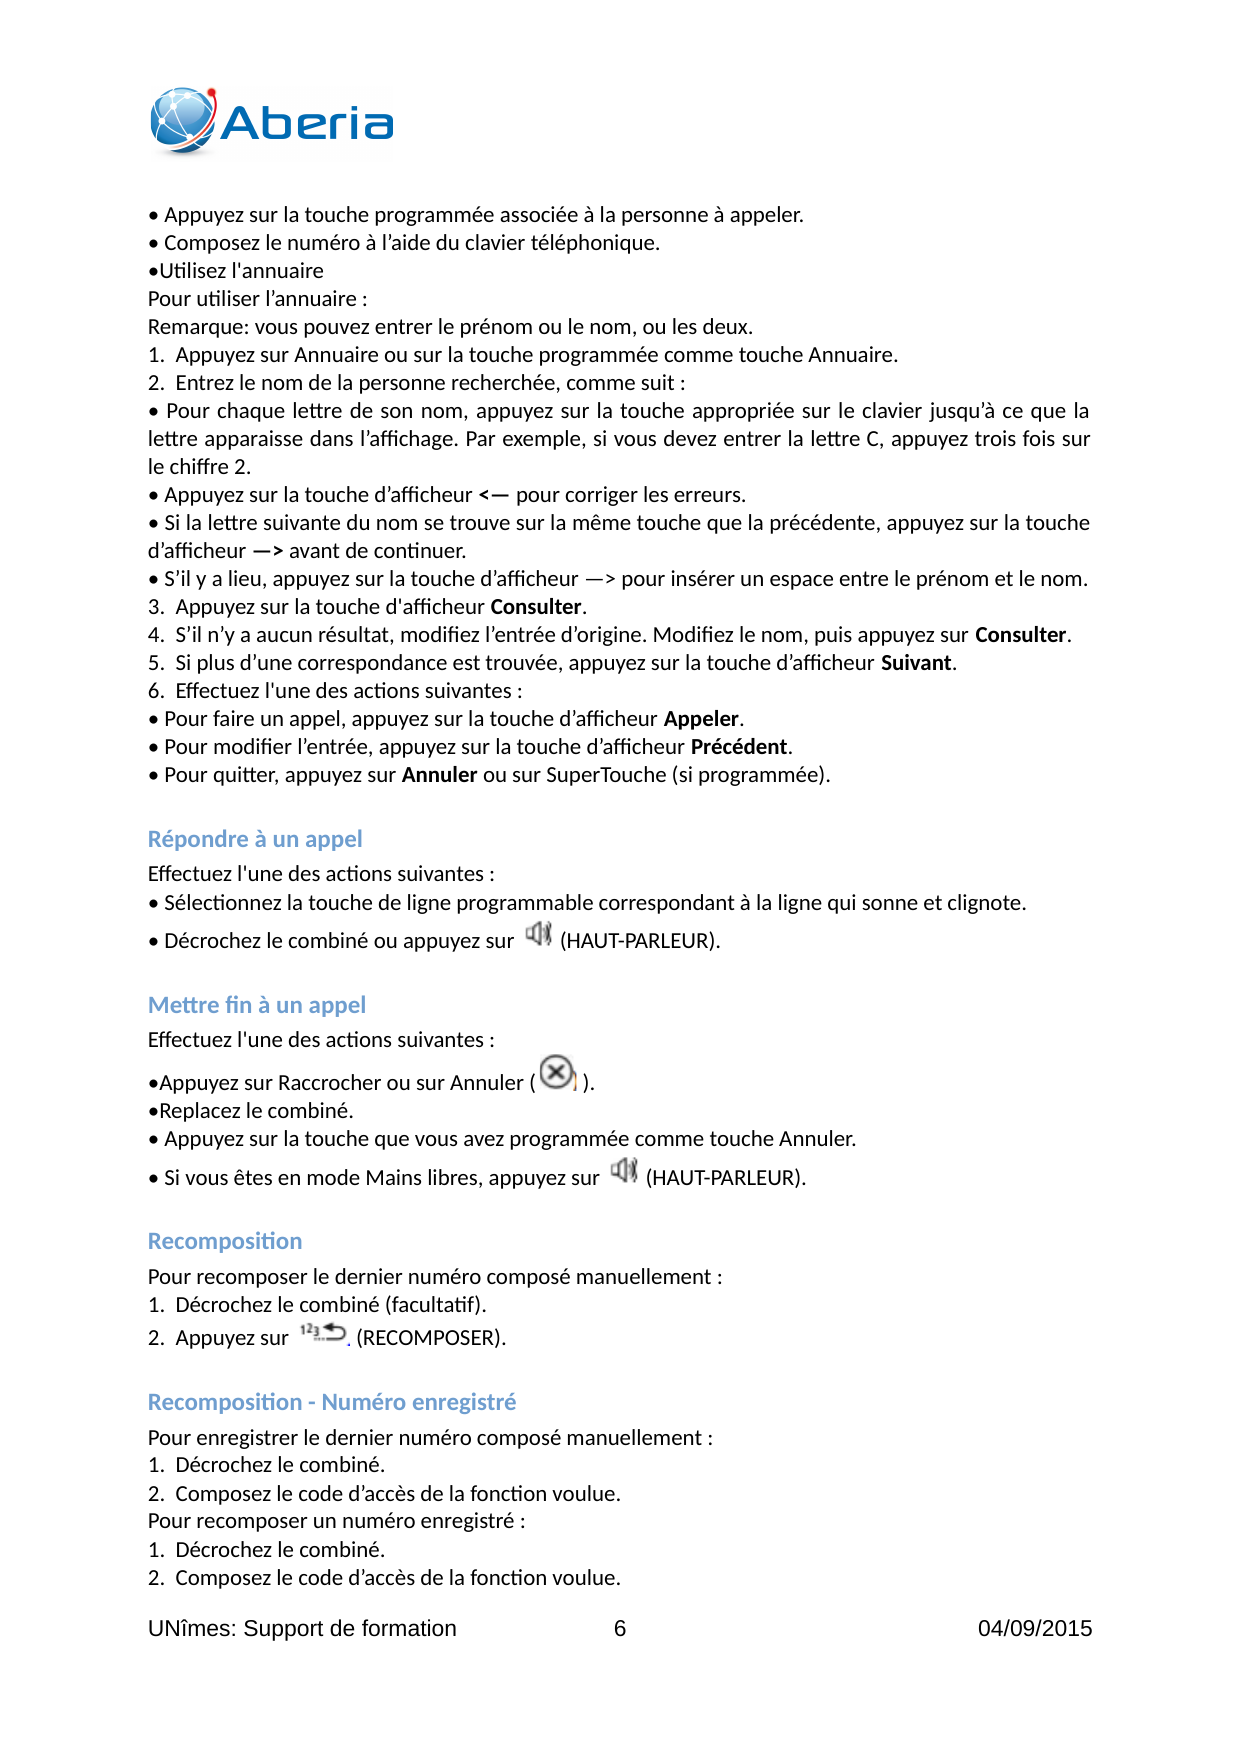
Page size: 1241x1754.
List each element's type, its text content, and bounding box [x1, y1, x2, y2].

text •Replacez le combiné. [148, 1096, 1093, 1124]
text • Pour faire un appel, appuyez sur la touche d’afficheur Appeler. [148, 704, 1093, 732]
text • Si vous êtes en mode Mains libres, appuyez sur (HAUT-PARLEUR). [148, 1152, 1093, 1191]
picture [539, 1053, 577, 1091]
text Répondre à un appel [148, 823, 1093, 853]
text • Pour chaque lettre de son nom, appuyez sur la touche appropriée sur le clavier jusqu’à ce que la lettre apparaisse dans l’affichage. Par exemple, si vous devez entrer la lettre C, appuyez trois fois sur le chiffre 2. [148, 396, 1093, 480]
text • Appuyez sur la touche d’afficheur <— pour corriger les erreurs. [148, 480, 1093, 508]
text Pour utiliser l’annuaire : [148, 284, 1093, 312]
picture [523, 915, 553, 949]
text 4. S’il n’y a aucun résultat, modifiez l’entrée d’origine. Modifiez le nom, puis appuyez sur Consulter. [148, 620, 1093, 648]
text •Utilisez l'annuaire [148, 256, 1093, 284]
picture [608, 1152, 639, 1186]
text 3. Appuyez sur la touche d'afficheur Consulter. [148, 592, 1093, 620]
text Pour recomposer le dernier numéro composé manuellement : [148, 1262, 1093, 1290]
text • Décrochez le combiné ou appuyez sur (HAUT-PARLEUR). [148, 916, 1093, 954]
text 2. Entrez le nom de la personne recherchée, comme suit : [148, 368, 1093, 396]
picture [150, 86, 393, 162]
text • S’il y a lieu, appuyez sur la touche d’afficheur —> pour insérer un espace entre le prénom et le nom. [148, 564, 1093, 592]
text 1. Décrochez le combiné. [148, 1535, 1093, 1563]
text Pour enregistrer le dernier numéro composé manuellement : [148, 1423, 1093, 1451]
text 1. Décrochez le combiné. [148, 1451, 1093, 1479]
text Pour recomposer un numéro enregistré : [148, 1507, 1093, 1535]
text Remarque: vous pouvez entrer le prénom ou le nom, ou les deux. [148, 312, 1093, 340]
text Mettre fin à un appel [148, 989, 1093, 1019]
text 1. Décrochez le combiné (facultatif). [148, 1290, 1093, 1318]
text 1. Appuyez sur Annuaire ou sur la touche programmée comme touche Annuaire. [148, 340, 1093, 368]
picture [297, 1317, 350, 1346]
text • Sélectionnez la touche de ligne programmable correspondant à la ligne qui sonne et clignote. [148, 888, 1093, 916]
text • Pour modifier l’entrée, appuyez sur la touche d’afficheur Précédent. [148, 732, 1093, 761]
text 2. Appuyez sur (RECOMPOSER). [148, 1318, 1093, 1352]
text 6. Effectuez l'une des actions suivantes : [148, 676, 1093, 704]
text Effectuez l'une des actions suivantes : [148, 859, 1093, 888]
text Effectuez l'une des actions suivantes : [148, 1026, 1093, 1053]
text Recomposition [148, 1225, 1093, 1256]
text 2. Composez le code d’accès de la fonction voulue. [148, 1563, 1093, 1591]
text 5. Si plus d’une correspondance est trouvée, appuyez sur la touche d’afficheur Suivant. [148, 648, 1093, 676]
text • Appuyez sur la touche programmée associée à la personne à appeler. [148, 200, 1093, 228]
text • Pour quitter, appuyez sur Annuler ou sur SuperTouche (si programmée). [148, 761, 1093, 788]
text • Composez le numéro à l’aide du clavier téléphonique. [148, 228, 1093, 256]
text Recomposition - Numéro enregistré [148, 1386, 1093, 1416]
text • Appuyez sur la touche que vous avez programmée comme touche Annuler. [148, 1124, 1093, 1152]
text 2. Composez le code d’accès de la fonction voulue. [148, 1479, 1093, 1507]
text • Si la lettre suivante du nom se trouve sur la même touche que la précédente, appuyez sur la touche d’afficheur —> avant de continuer. [148, 508, 1093, 564]
text •Appuyez sur Raccrocher ou sur Annuler ( ). [148, 1053, 1093, 1096]
